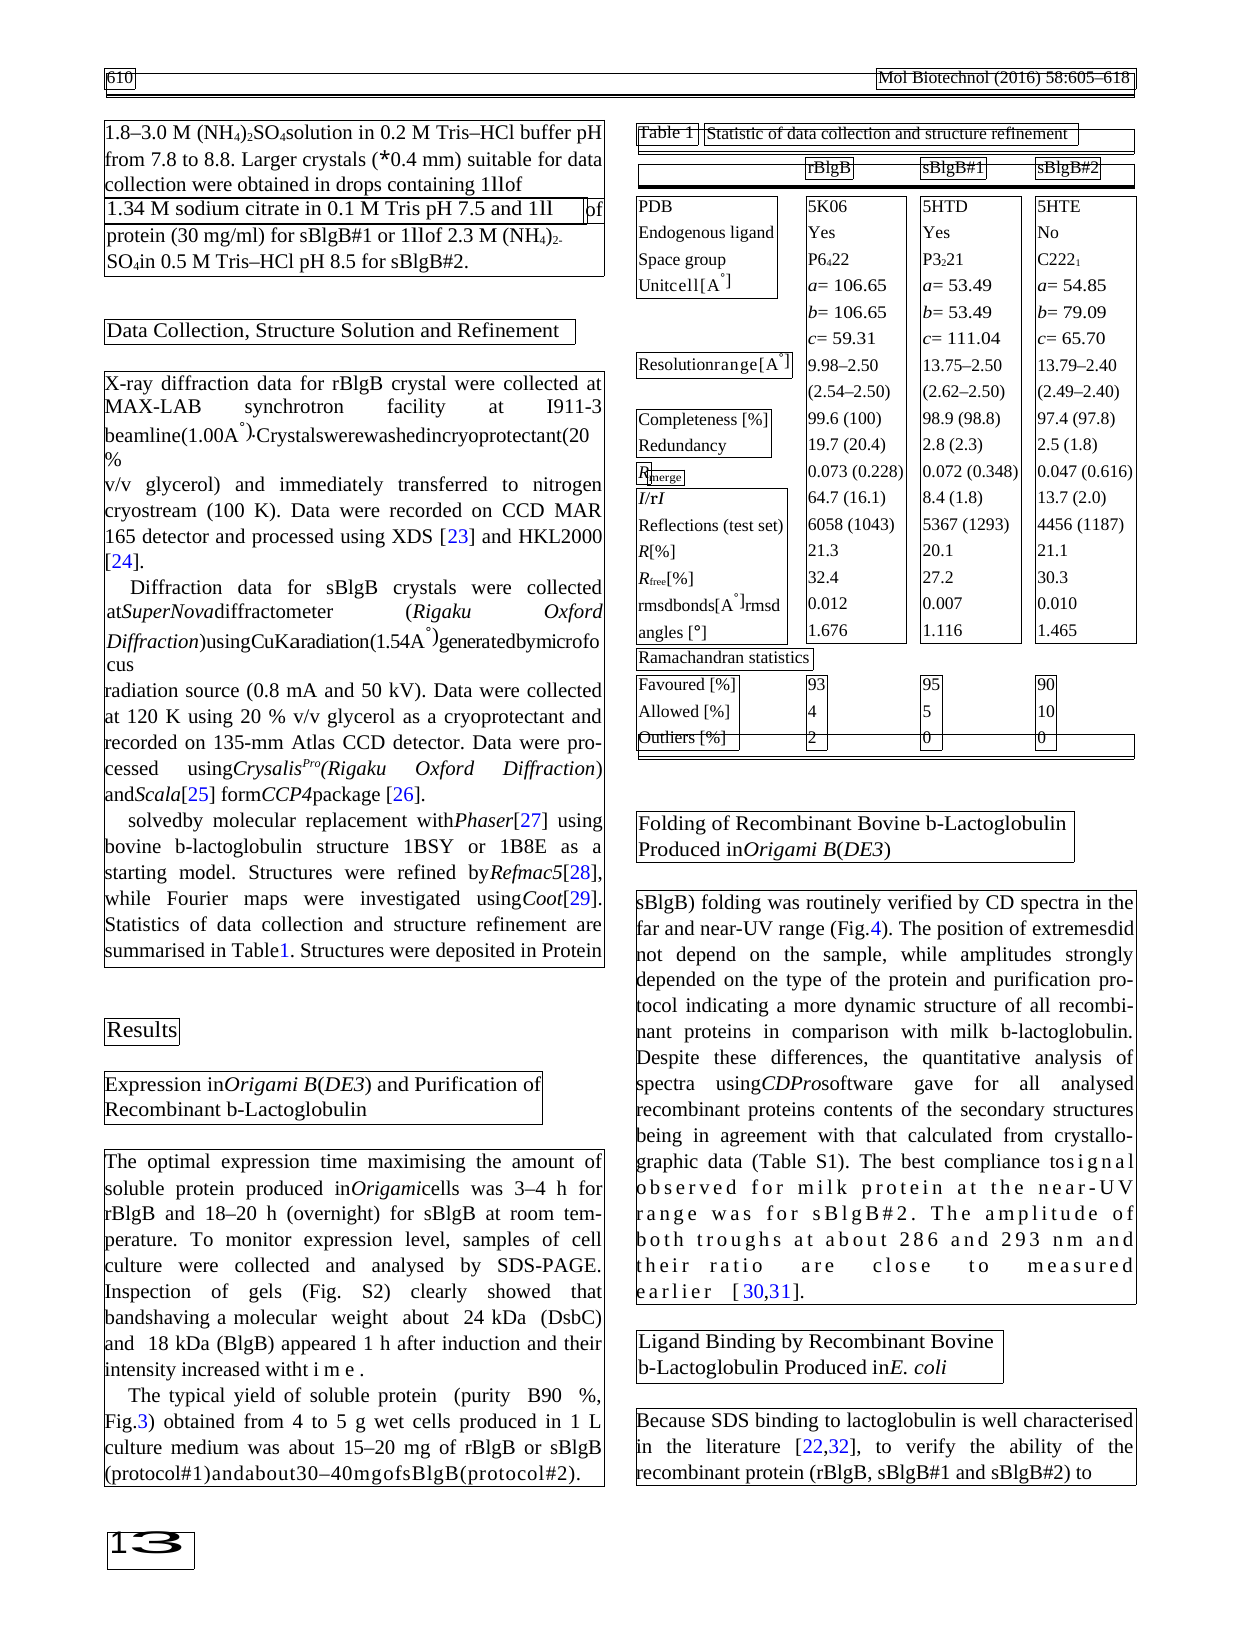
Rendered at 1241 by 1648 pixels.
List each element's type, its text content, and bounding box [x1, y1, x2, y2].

text 0.073 (0.228) [808, 461, 906, 481]
text protein (30 mg/ml) for sBlgB#1 or 1llof 2.3 M (NH4)2-SO4in 0.5 M Tris–HCl pH 8.5 for sBlgB#2. [106, 224, 604, 273]
text 21.1 [1037, 540, 1136, 561]
text Folding of Recombinant Bovine b-Lactoglobulin Produced inOrigami B(DE3) [638, 812, 1074, 861]
text Results [106, 1019, 179, 1043]
text 1.34 M sodium citrate in 0.1 M Tris pH 7.5 and 1ll [106, 198, 583, 221]
text 0 [922, 735, 942, 747]
text 1.676 [808, 620, 906, 640]
text 1.116 [922, 620, 1021, 640]
text The typical yield of soluble protein (purity B90 %, Fig.3) obtained from 4 to 5 g wet cells produced in 1 L culture medium was about 15–20 mg of rBlgB or sBlgB (protocol#1)andabout30–40mgofsBlgB(protocol#2). [105, 1383, 603, 1485]
text 2.8 (2.3) [922, 434, 1021, 454]
text R [638, 473, 647, 482]
text b= 53.49 [922, 302, 1021, 322]
text Expression inOrigami B(DE3) and Purification of Recombinant b-Lactoglobulin [105, 1072, 542, 1121]
text 90 [1037, 676, 1056, 694]
text (2.49–2.40) [1037, 381, 1136, 401]
text Data Collection, Structure Solution and Refinement [106, 320, 575, 342]
text a= 106.65 [808, 275, 906, 295]
text 610 [107, 74, 135, 87]
text 2 [808, 727, 827, 734]
text 98.9 (98.8) [922, 408, 1021, 428]
text 97.4 (97.8) [1037, 408, 1136, 428]
text 64.7 (16.1) [808, 487, 906, 507]
text 0 [1037, 735, 1056, 747]
text rBlgB [808, 165, 853, 177]
text sBlgB#1 [922, 158, 986, 164]
text No C2221 [1037, 222, 1083, 269]
text Rfree[%] [638, 568, 787, 588]
text sBlgB#2 [1037, 158, 1100, 164]
text PDB [638, 197, 777, 216]
text R [638, 463, 651, 477]
text b= 79.09 [1037, 302, 1136, 322]
text Statistic of data collection and structure refinement [706, 130, 1078, 143]
text 0.012 [808, 593, 906, 613]
text 0.007 [922, 593, 1021, 613]
text 0 [1037, 727, 1056, 734]
text [106, 69, 135, 73]
text c= 111.04 [922, 328, 1021, 348]
text 10 [1037, 701, 1056, 721]
text Allowed [%] Outliers [%] [638, 695, 732, 734]
text 1.8–3.0 M (NH4)2SO4solution in 0.2 M Tris–HCl buffer pH from 7.8 to 8.8. Larger crystals (*0.4 mm) suitable for data collection were obtained in drops containing 1llof [105, 121, 603, 196]
text rmsdbonds[A˚]rmsd angles [°] [638, 590, 783, 644]
text 13.75–2.50 [922, 354, 1021, 375]
text R[%] [638, 541, 787, 561]
text 0.047 (0.616) [1037, 461, 1136, 481]
text 19.7 (20.4) [808, 434, 906, 454]
text 5HTE [1037, 197, 1136, 216]
text 5HTD [922, 197, 1021, 216]
text 20.1 [922, 540, 1021, 561]
text [638, 124, 698, 129]
text 13.7 (2.0) [1037, 487, 1136, 507]
text 13.79–2.40 [1037, 354, 1136, 375]
text Table 1 [639, 130, 698, 143]
text Favoured [%] [638, 676, 739, 694]
text 2 [808, 735, 827, 747]
text 6058 (1043) [808, 514, 906, 534]
text a= 53.49 [922, 275, 1021, 295]
text [706, 124, 1078, 129]
text 4456 (1187) [1037, 514, 1136, 534]
text sBlgB#1 [922, 165, 986, 177]
text Yes P6422 [808, 222, 852, 269]
text 95 [922, 676, 942, 694]
text 4 [808, 701, 827, 721]
text Yes P3221 [922, 222, 966, 269]
text c= 59.31 [808, 328, 906, 348]
text Allowed [%] Outliers [%] [639, 735, 732, 747]
text a= 54.85 [1037, 275, 1136, 295]
text merge [649, 471, 684, 483]
text Mol Biotechnol (2016) 58:605–618 [878, 69, 1136, 87]
text Diffraction data for sBlgB crystals were collected atSuperNovadiffractometer (Rigaku Oxford Diffraction)usingCuKaradiation(1.54A˚)generatedbymicrofocus [106, 576, 603, 676]
text The optimal expression time maximising the amount of soluble protein produced inOrigamicells was 3–4 h for rBlgB and 18–20 h (overnight) for sBlgB at room tem- perature. To monitor expression level, samples of cell culture were collected and analysed by SDS-PAGE. Inspection of gels (Fig. S2) clearly showed that bandshaving a molecular weight about 24 kDa (DsbC) and 18 kDa (BlgB) appeared 1 h after induction and their intensity increased withtime. [105, 1150, 603, 1381]
text 0.010 [1037, 593, 1136, 613]
text radiation source (0.8 mA and 50 kV). Data were collected at 120 K using 20 % v/v glycerol as a cryoprotectant and recorded on 135-mm Atlas CCD detector. Data were pro- cessed usingCrysalisPro(Rigaku Oxford Diffraction) andScala[25] formCCP4package [26]. [105, 678, 602, 806]
text 30.3 [1037, 567, 1136, 587]
text 5367 (1293) [922, 514, 1021, 534]
text 9.98–2.50 [808, 354, 906, 375]
text 93 [808, 676, 827, 694]
text 8.4 (1.8) [922, 487, 1021, 507]
text of [585, 199, 604, 221]
text rBlgB [808, 158, 853, 164]
text The correctness of recombinant lactoglobulin (rBlgB and sBlgB) folding was routinely verified by CD spectra in the far and near-UV range (Fig.4). The position of extremesdid not depend on the sample, while amplitudes strongly depended on the type of the protein and purification pro- tocol indicating a more dynamic structure of all recombi-nant proteins in comparison with milk b-lactoglobulin. Despite these differences, the quantitative analysis of spectra usingCDProsoftware gave for all analysed recombinant proteins contents of the secondary structures being in agreement with that calculated from crystallo- graphic data (Table S1). The best compliance tosignal observed for milk protein at the near-UV range was for sBlgB#2. The amplitude of both troughs at about 286 and 293 nm and their ratio are close to measured earlier [30,31]. [637, 891, 1134, 1303]
text Endogenous ligand Space group [638, 222, 776, 269]
text 32.4 [808, 567, 906, 587]
text I/rI [638, 489, 787, 508]
text 0.072 (0.348) [922, 461, 1021, 481]
text sBlgB#2 [1037, 165, 1100, 177]
text Resolutionrange[A˚] [638, 353, 792, 376]
text c= 65.70 [1037, 328, 1136, 348]
text Redundancy [638, 435, 771, 455]
text Because SDS binding to lactoglobulin is well characterised in the literature [22,32], to verify the ability of the recombinant protein (rBlgB, sBlgB#1 and sBlgB#2) to [637, 1409, 1134, 1484]
text 2.5 (1.8) [1037, 434, 1136, 454]
text 99.6 (100) [808, 408, 906, 428]
text 13 [109, 1533, 194, 1559]
text 1.465 [1037, 620, 1136, 640]
text v/v glycerol) and immediately transferred to nitrogen cryostream (100 K). Data were recorded on CCD MAR 165 detector and processed using XDS [23] and HKL2000 [24]. [105, 472, 603, 573]
text 5K06 [808, 197, 906, 216]
text 0 [922, 727, 942, 734]
text (2.54–2.50) [808, 381, 906, 401]
text Ramachandran statistics [638, 649, 813, 668]
text 27.2 [922, 567, 1021, 587]
text 5 [922, 701, 942, 721]
text b= 106.65 [808, 302, 906, 322]
text Reflections (test set) [638, 514, 787, 535]
text (2.62–2.50) [922, 381, 1021, 401]
text Ligand Binding by Recombinant Bovine [638, 1331, 1003, 1353]
text Unitcell[A˚] [638, 275, 777, 295]
text b-Lactoglobulin Produced inE. coli [638, 1355, 1003, 1379]
text Completeness [%] [638, 410, 771, 429]
text Structures of rBlgB, sBlgB#1 and sBlgB#2 were solvedby molecular replacement withPhaser[27] using bovine b-lactoglobulin structure 1BSY or 1B8E as a starting model. Structures were refined byRefmac5[28], while Fourier maps were investigated usingCoot[29]. Statistics of data collection and structure refinement are summarised in Table1. Structures were deposited in Protein Data Bank (PDB) as entries: 5K06, 5HTD, 5HTE. [105, 808, 602, 967]
text 21.3 [808, 540, 906, 561]
text X-ray diffraction data for rBlgB crystal were collected at MAX-LAB synchrotron facility at I911-3 beamline(1.00A˚).Crystalswerewashedincryoprotectant(20% [105, 372, 603, 471]
